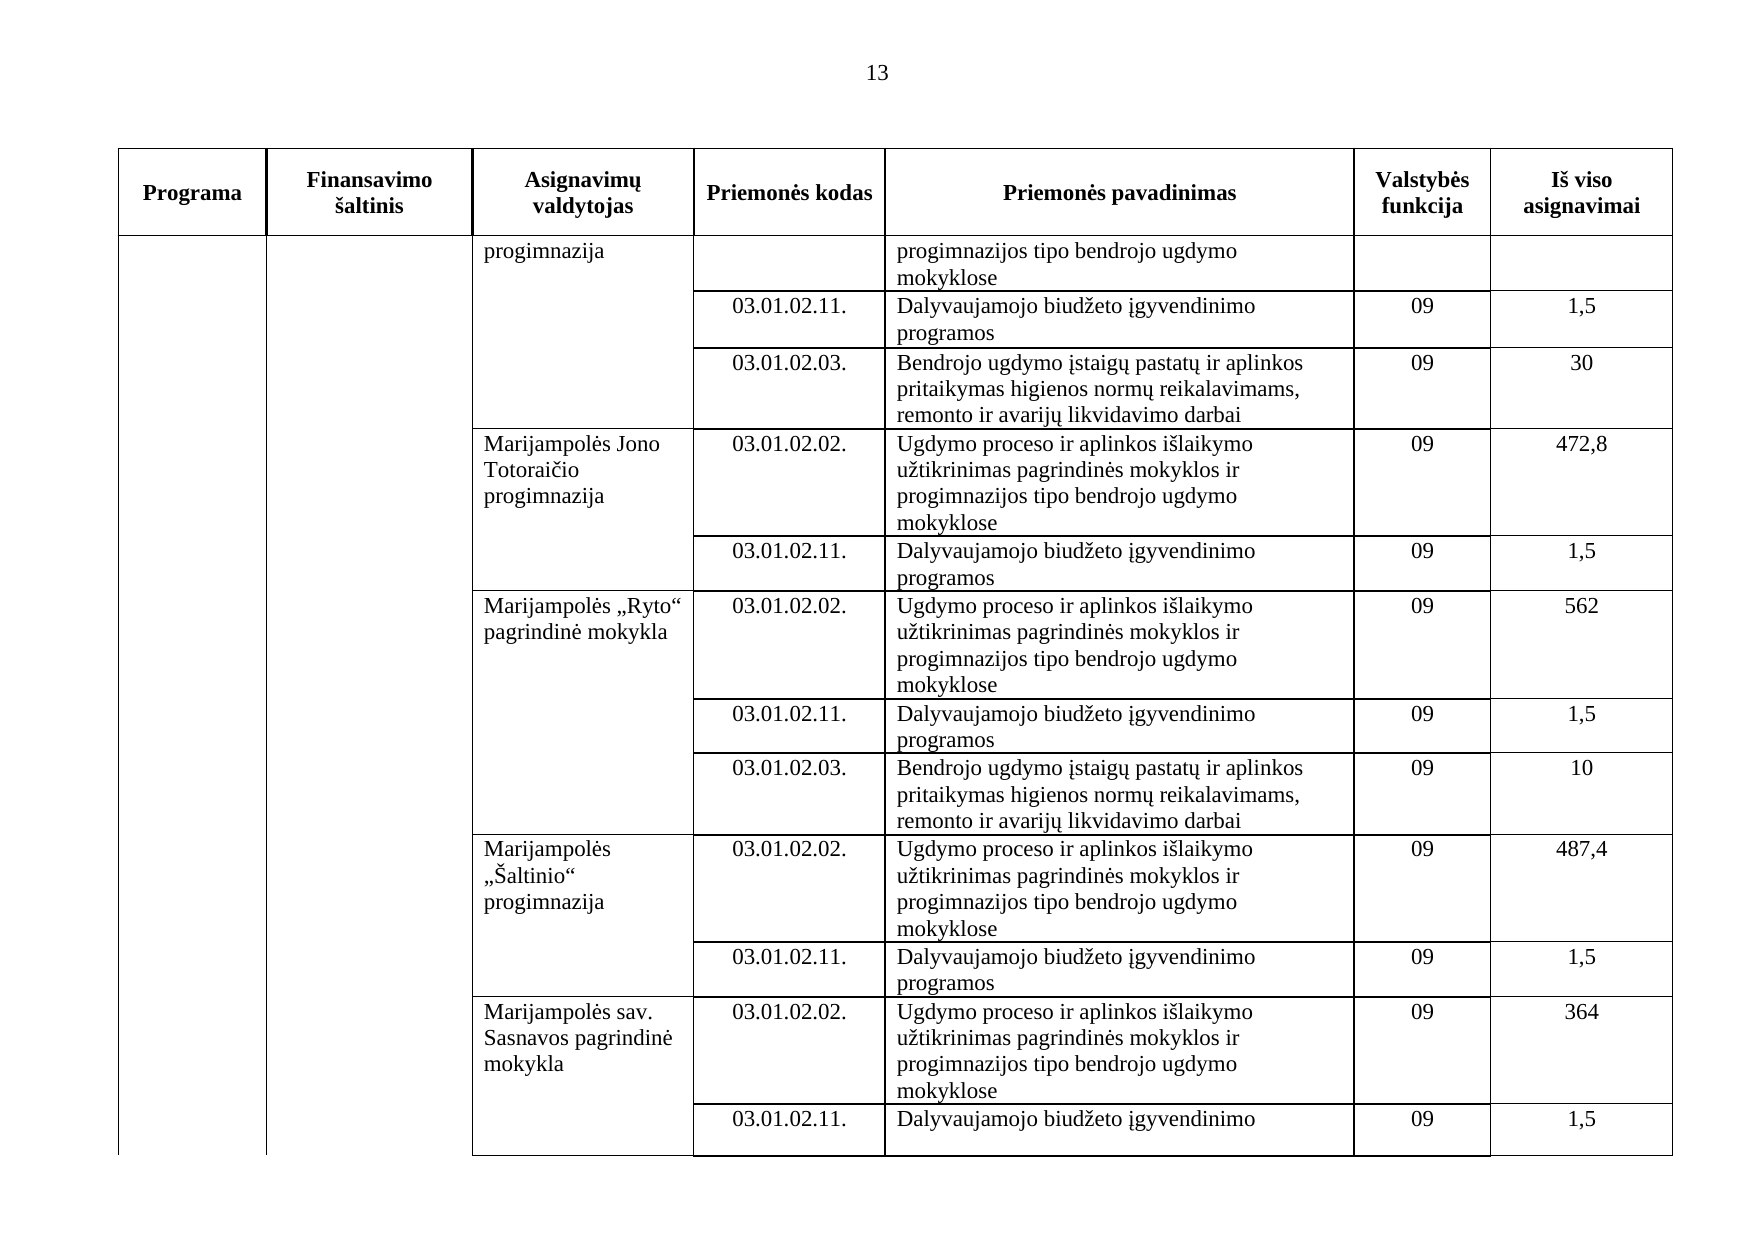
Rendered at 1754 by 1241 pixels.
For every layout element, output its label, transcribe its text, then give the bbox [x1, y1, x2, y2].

table_cell [1355, 236, 1490, 290]
table_cell 562 [1491, 591, 1672, 697]
table_cell 03.01.02.02. [694, 998, 884, 1103]
table_cell 09 [1355, 998, 1490, 1103]
table_header Priemonės kodas [695, 149, 884, 235]
table_cell progimnazijos tipo bendrojo ugdymo mokyklose [886, 236, 1353, 290]
table_cell 09 [1355, 836, 1490, 941]
table_cell 09 [1355, 592, 1490, 697]
table_cell 30 [1491, 348, 1672, 428]
table_cell 09 [1355, 943, 1490, 996]
table_cell Dalyvaujamojo biudžeto įgyvendinimo programos [886, 700, 1353, 752]
table_cell 10 [1491, 753, 1672, 833]
table_cell 09 [1355, 292, 1490, 347]
table_cell 1,5 [1491, 291, 1672, 347]
table_header Programa [119, 149, 265, 235]
table_header Valstybės funkcija [1355, 149, 1490, 235]
table_cell 472,8 [1491, 429, 1672, 535]
table_cell 09 [1355, 1105, 1490, 1154]
table_cell 03.01.02.03. [694, 349, 884, 428]
table_cell 1,5 [1491, 536, 1672, 590]
table_cell [267, 1103, 472, 1154]
table_header Asignavimų valdytojas [474, 149, 693, 235]
table_cell [1491, 236, 1672, 290]
table_cell 03.01.02.11. [694, 1105, 884, 1154]
table_cell [119, 236, 266, 1103]
table_cell Dalyvaujamojo biudžeto įgyvendinimo [886, 1105, 1353, 1154]
table_cell 03.01.02.11. [694, 943, 884, 996]
table_header Iš viso asignavimai [1491, 149, 1672, 235]
table_cell Ugdymo proceso ir aplinkos išlaikymo užtikrinimas pagrindinės mokyklos ir progimnazijos tipo bendrojo ugdymo mokyklose [886, 592, 1353, 697]
table_cell Bendrojo ugdymo įstaigų pastatų ir aplinkos pritaikymas higienos normų reikalavimams, remonto ir avarijų likvidavimo darbai [886, 754, 1353, 833]
table_cell 03.01.02.02. [694, 592, 884, 697]
table_cell 364 [1491, 997, 1672, 1103]
table_cell progimnazija [473, 236, 693, 428]
table_cell 03.01.02.11. [694, 537, 884, 590]
table_cell 09 [1355, 349, 1490, 428]
table_cell 09 [1355, 430, 1490, 535]
table_cell [694, 236, 884, 290]
table_cell 03.01.02.02. [694, 430, 884, 535]
table_cell 03.01.02.02. [694, 836, 884, 941]
table_cell 09 [1355, 537, 1490, 590]
table_cell [267, 236, 472, 1103]
table_cell Marijampolės sav. Sasnavos pagrindinė mokykla [473, 997, 693, 1154]
table_cell 03.01.02.11. [694, 292, 884, 347]
table_cell 09 [1355, 754, 1490, 833]
table_cell [119, 1103, 266, 1154]
table_cell 487,4 [1491, 835, 1672, 941]
table_cell Ugdymo proceso ir aplinkos išlaikymo užtikrinimas pagrindinės mokyklos ir progimnazijos tipo bendrojo ugdymo mokyklose [886, 998, 1353, 1103]
table_cell Bendrojo ugdymo įstaigų pastatų ir aplinkos pritaikymas higienos normų reikalavimams, remonto ir avarijų likvidavimo darbai [886, 349, 1353, 428]
table_cell Marijampolės „Ryto“ pagrindinė mokykla [473, 591, 693, 833]
table_header Finansavimo šaltinis [268, 149, 471, 235]
table_cell Ugdymo proceso ir aplinkos išlaikymo užtikrinimas pagrindinės mokyklos ir progimnazijos tipo bendrojo ugdymo mokyklose [886, 836, 1353, 941]
table_cell Marijampolės „Šaltinio“ progimnazija [473, 835, 693, 996]
table_cell 1,5 [1491, 942, 1672, 996]
table_cell 03.01.02.11. [694, 700, 884, 752]
table_cell Marijampolės Jono Totoraičio progimnazija [473, 429, 693, 590]
table_cell 09 [1355, 700, 1490, 752]
table_cell Ugdymo proceso ir aplinkos išlaikymo užtikrinimas pagrindinės mokyklos ir progimnazijos tipo bendrojo ugdymo mokyklose [886, 430, 1353, 535]
table_cell Dalyvaujamojo biudžeto įgyvendinimo programos [886, 292, 1353, 347]
table_cell 03.01.02.03. [694, 754, 884, 833]
table_header Priemonės pavadinimas [886, 149, 1353, 235]
table_cell 1,5 [1491, 699, 1672, 752]
table_cell Dalyvaujamojo biudžeto įgyvendinimo programos [886, 537, 1353, 590]
table_cell Dalyvaujamojo biudžeto įgyvendinimo programos [886, 943, 1353, 996]
table_cell 1,5 [1491, 1104, 1672, 1154]
